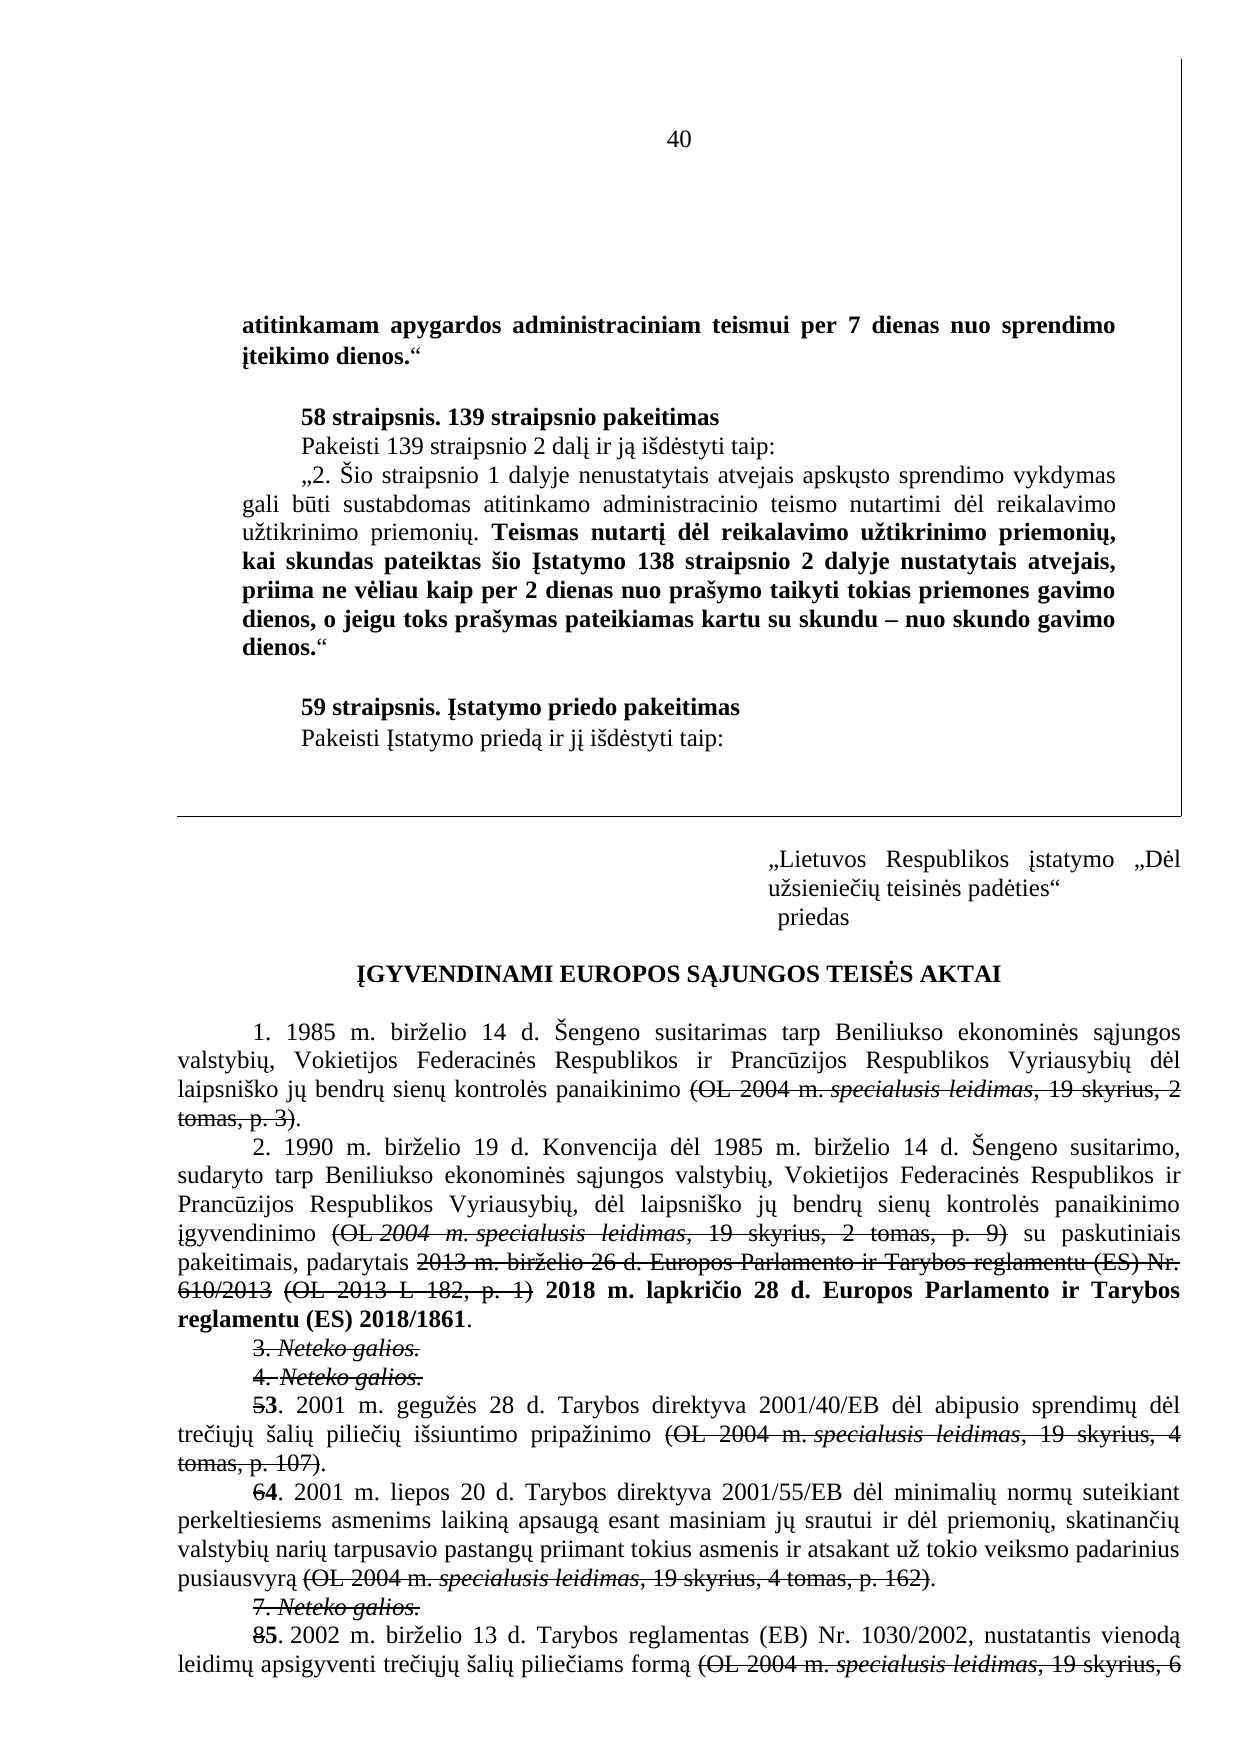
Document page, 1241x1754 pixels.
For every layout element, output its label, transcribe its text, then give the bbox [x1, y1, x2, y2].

list 59 straipsnis. Įstatymo priedo pakeitimas [177, 627, 1181, 658]
text 7. Neteko galios. [177, 1592, 1181, 1621]
text „2. Šio straipsnio 1 dalyje nenustatytais atvejais apskųsto sprendimo vykdymas gali būti sustabdomas atitinkamo administracinio teismo nutartimi dėl reikalavimo užtikrinimo priemonių. Teismas nutartį dėl reikalavimo užtikrinimo priemonių, kai skundas pateiktas šio Įstatymo 138 straipsnio 2 dalyje nustatytais atvejais, priima ne vėliau kaip per 2 dienas nuo prašymo taikyti tokias priemones gavimo dienos, o jeigu toks prašymas pateikiamas kartu su skundu – nuo skundo gavimo dienos.“ [177, 460, 1181, 627]
text 53. 2001 m. gegužės 28 d. Tarybos direktyva 2001/40/EB dėl abipusio sprendimų dėl trečiųjų šalių piliečių išsiuntimo pripažinimo (OL 2004 m. specialusis leidimas, 19 skyrius, 4 tomas, p. 107). [177, 1391, 1181, 1477]
text 58 straipsnis. 139 straipsnio pakeitimas [177, 338, 1181, 431]
text 2. Skundą dėl sprendimo nesuteikti prieglobsčio, priimto išnagrinėjus prašymą suteikti prieglobstį iš esmės skubos tvarka, ir dėl sprendimo, priimto pagal šio Įstatymo 77 straipsnio 2 dalį, prieglobsčio prašytojas gali paduoti atitinkamam apygardos administraciniam teismui per 7 dienas nuo sprendimo įteikimo dienos.“ [177, 246, 1181, 307]
text priedas [177, 902, 1181, 931]
text ĮGYVENDINAMI EUROPOS SĄJUNGOS TEISĖS AKTAI [177, 959, 1181, 988]
text 2. 1990 m. birželio 19 d. Konvencija dėl 1985 m. birželio 14 d. Šengeno susitarimo, sudaryto tarp Beniliukso ekonominės sąjungos valstybių, Vokietijos Federacinės Respublikos ir Prancūzijos Respublikos Vyriausybių, dėl laipsniško jų bendrų sienų kontrolės panaikinimo įgyvendinimo (OL 2004 m. specialusis leidimas, 19 skyrius, 2 tomas, p. 9) su paskutiniais pakeitimais, padarytais 2013 m. birželio 26 d. Europos Parlamento ir Tarybos reglamentu (ES) Nr. 610/2013 (OL 2013 L 182, p. 1) 2018 m. lapkričio 28 d. Europos Parlamento ir Tarybos reglamentu (ES) 2018/1861. [177, 1132, 1181, 1333]
text 4. Neteko galios. [177, 1362, 1181, 1391]
text 64. 2001 m. liepos 20 d. Tarybos direktyva 2001/55/EB dėl minimalių normų suteikiant perkeltiesiems asmenims laikiną apsaugą esant masiniam jų srautui ir dėl priemonių, skatinančių valstybių narių tarpusavio pastangų priimant tokius asmenis ir atsakant už tokio veiksmo padarinius pusiausvyrą (OL 2004 m. specialusis leidimas, 19 skyrius, 4 tomas, p. 162). [177, 1477, 1181, 1592]
list Pakeisti Įstatymo priedą ir jį išdėstyti taip: [177, 658, 1181, 816]
text Pakeisti 139 straipsnio 2 dalį ir ją išdėstyti taip: [177, 431, 1181, 460]
text 1. 1985 m. birželio 14 d. Šengeno susitarimas tarp Beniliukso ekonominės sąjungos valstybių, Vokietijos Federacinės Respublikos ir Prancūzijos Respublikos Vyriausybių dėl laipsniško jų bendrų sienų kontrolės panaikinimo (OL 2004 m. specialusis leidimas, 19 skyrius, 2 tomas, p. 3). [177, 1017, 1181, 1132]
text 85. 2002 m. birželio 13 d. Tarybos reglamentas (EB) Nr. 1030/2002, nustatantis vienodą leidimų apsigyventi trečiųjų šalių piliečiams formą (OL 2004 m. specialusis leidimas, 19 skyrius, 6 [177, 1621, 1181, 1678]
text „Lietuvos Respublikos įstatymo „Dėl užsieniečių teisinės padėties“ [768, 818, 1181, 902]
text 3. Neteko galios. [177, 1333, 1181, 1362]
